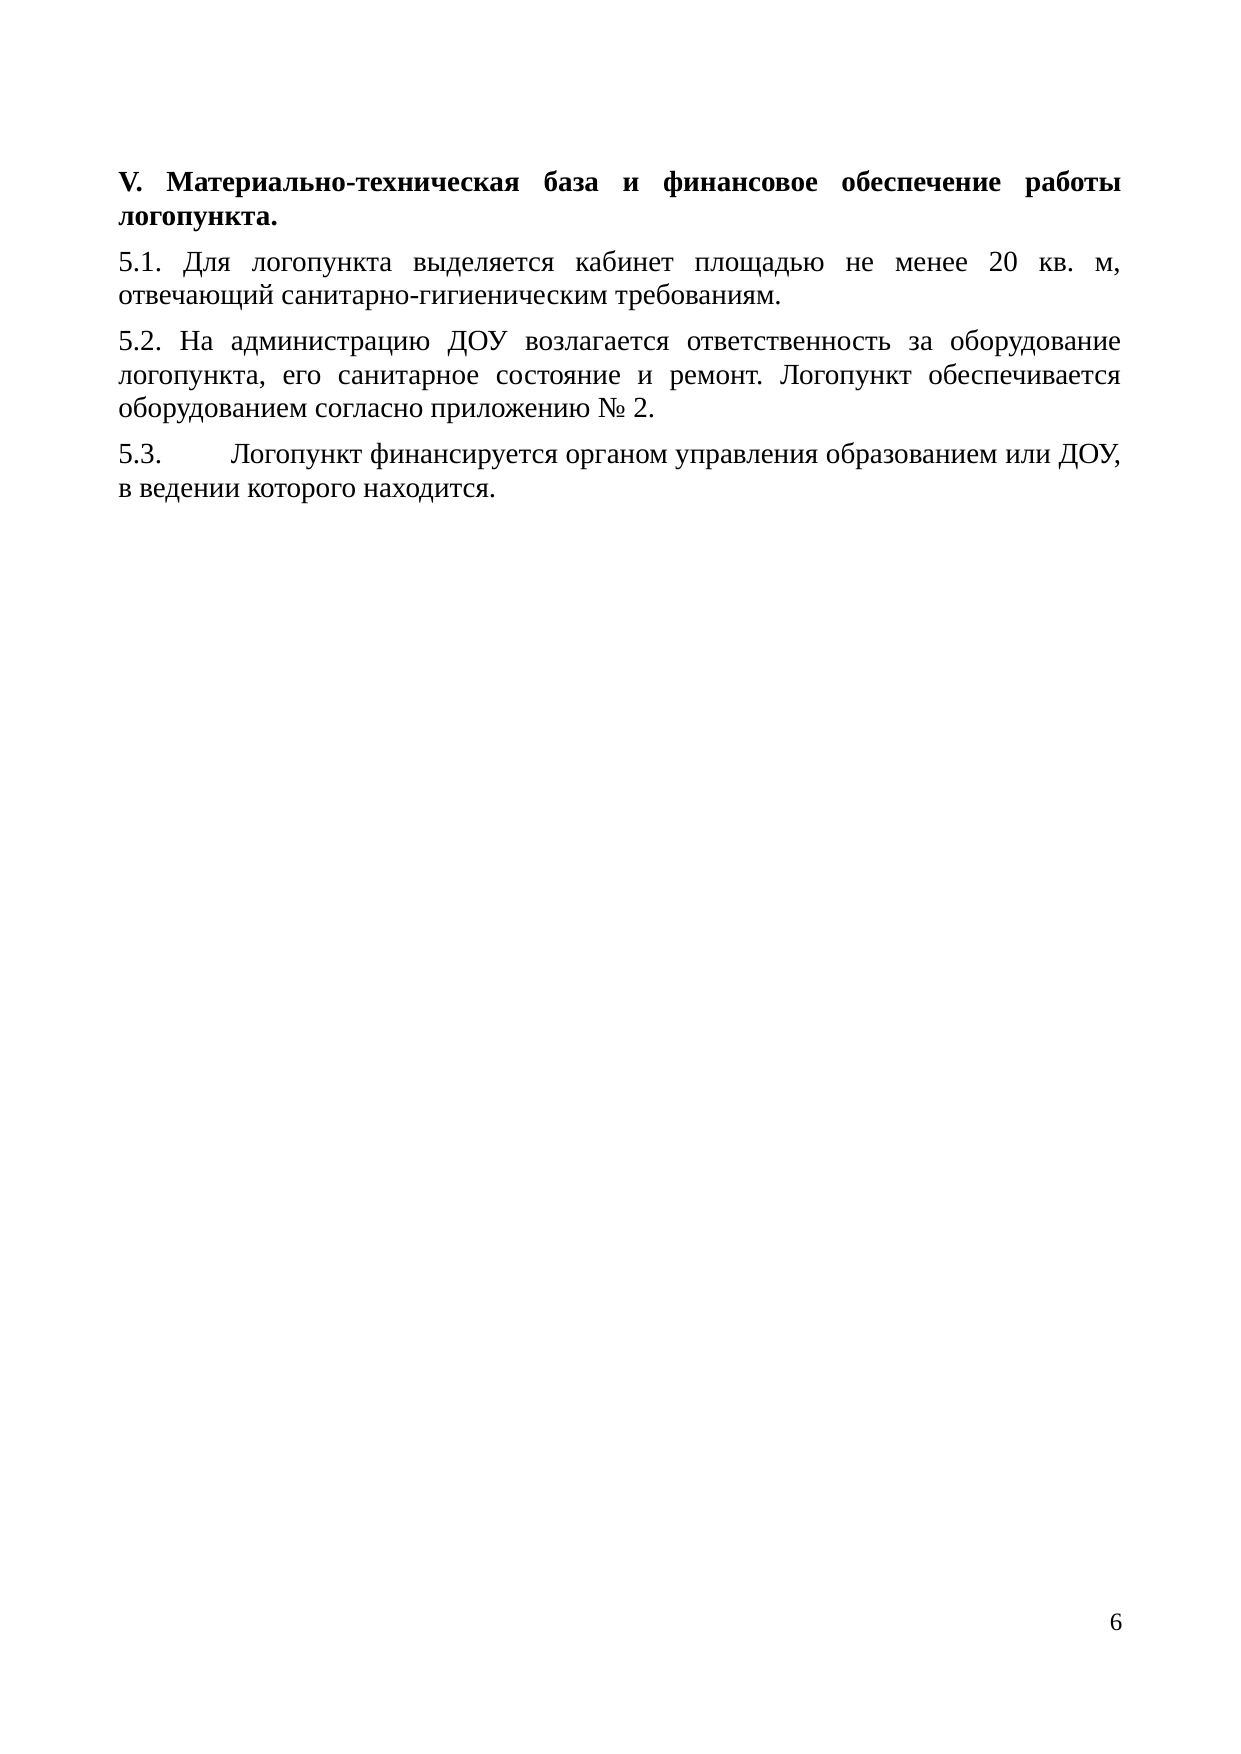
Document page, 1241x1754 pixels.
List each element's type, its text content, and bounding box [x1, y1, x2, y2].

text 5.2. На администрацию ДОУ возлагается ответственность за оборудование логопункта, его санитарное состояние и ремонт. Логопункт обеспечивается оборудованием согласно приложению № 2. [118, 323, 1122, 424]
list Логопункт финансируется органом управления образованием или ДОУ, в ведении которого находится. [118, 436, 1122, 503]
text V. Материально-техническая база и финансовое обеспечение работы логопункта. [118, 164, 1122, 231]
text 5.1. Для логопункта выделяется кабинет площадью не менее 20 кв. м, отвечающий санитарно-гигиеническим требованиям. [118, 244, 1122, 311]
